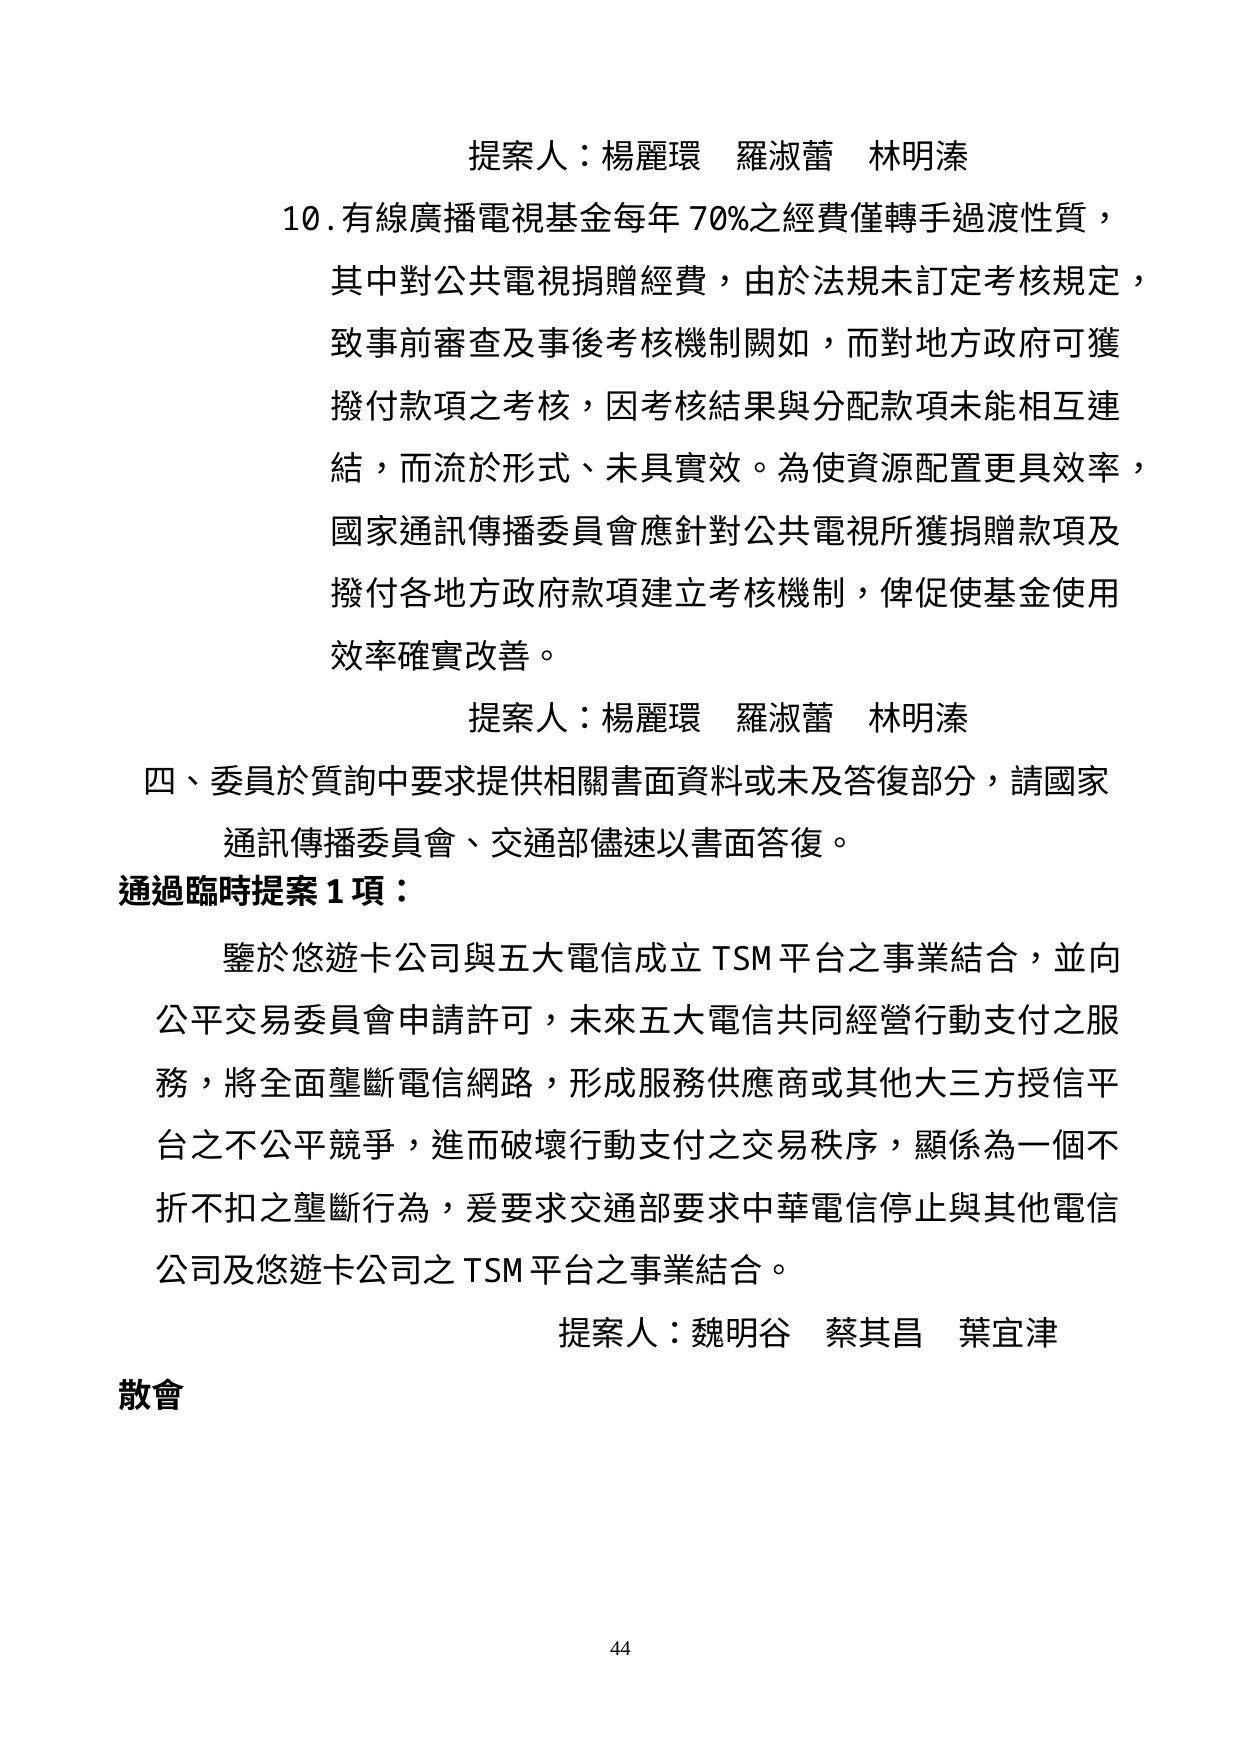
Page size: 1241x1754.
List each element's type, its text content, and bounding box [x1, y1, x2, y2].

text 四、委員於質詢中要求提供相關書面資料或未及答復部分，請國家 [143, 737, 1122, 800]
text 提案人：魏明谷 蔡其昌 葉宜津 [118, 1289, 1122, 1352]
text 鑒於悠遊卡公司與五大電信成立TSM平台之事業結合，並向公平交易委員會申請許可，未來五大電信共同經營行動支付之服務，將全面壟斷電信網路，形成服務供應商或其他大三方授信平台之不公平競爭，進而破壞行動支付之交易秩序，顯係為一個不折不扣之壟斷行為，爰要求交通部要求中華電信停止與其他電信公司及悠遊卡公司之TSM平台之事業結合。 [156, 914, 1122, 1289]
text 提案人：楊麗環 羅淑蕾 林明溱 [218, 112, 1122, 175]
text 10.有線廣播電視基金每年70%之經費僅轉手過渡性質，其中對公共電視捐贈經費，由於法規未訂定考核規定，致事前審查及事後考核機制闕如，而對地方政府可獲撥付款項之考核，因考核結果與分配款項未能相互連結，而流於形式、未具實效。為使資源配置更具效率，國家通訊傳播委員會應針對公共電視所獲捐贈款項及撥付各地方政府款項建立考核機制，俾促使基金使用效率確實改善。 [281, 175, 1122, 675]
text 散會 [118, 1352, 1122, 1414]
text 通過臨時提案1項： [118, 862, 1122, 914]
text 通訊傳播委員會、交通部儘速以書面答復。 [143, 800, 1122, 862]
text 提案人：楊麗環 羅淑蕾 林明溱 [218, 675, 1122, 737]
